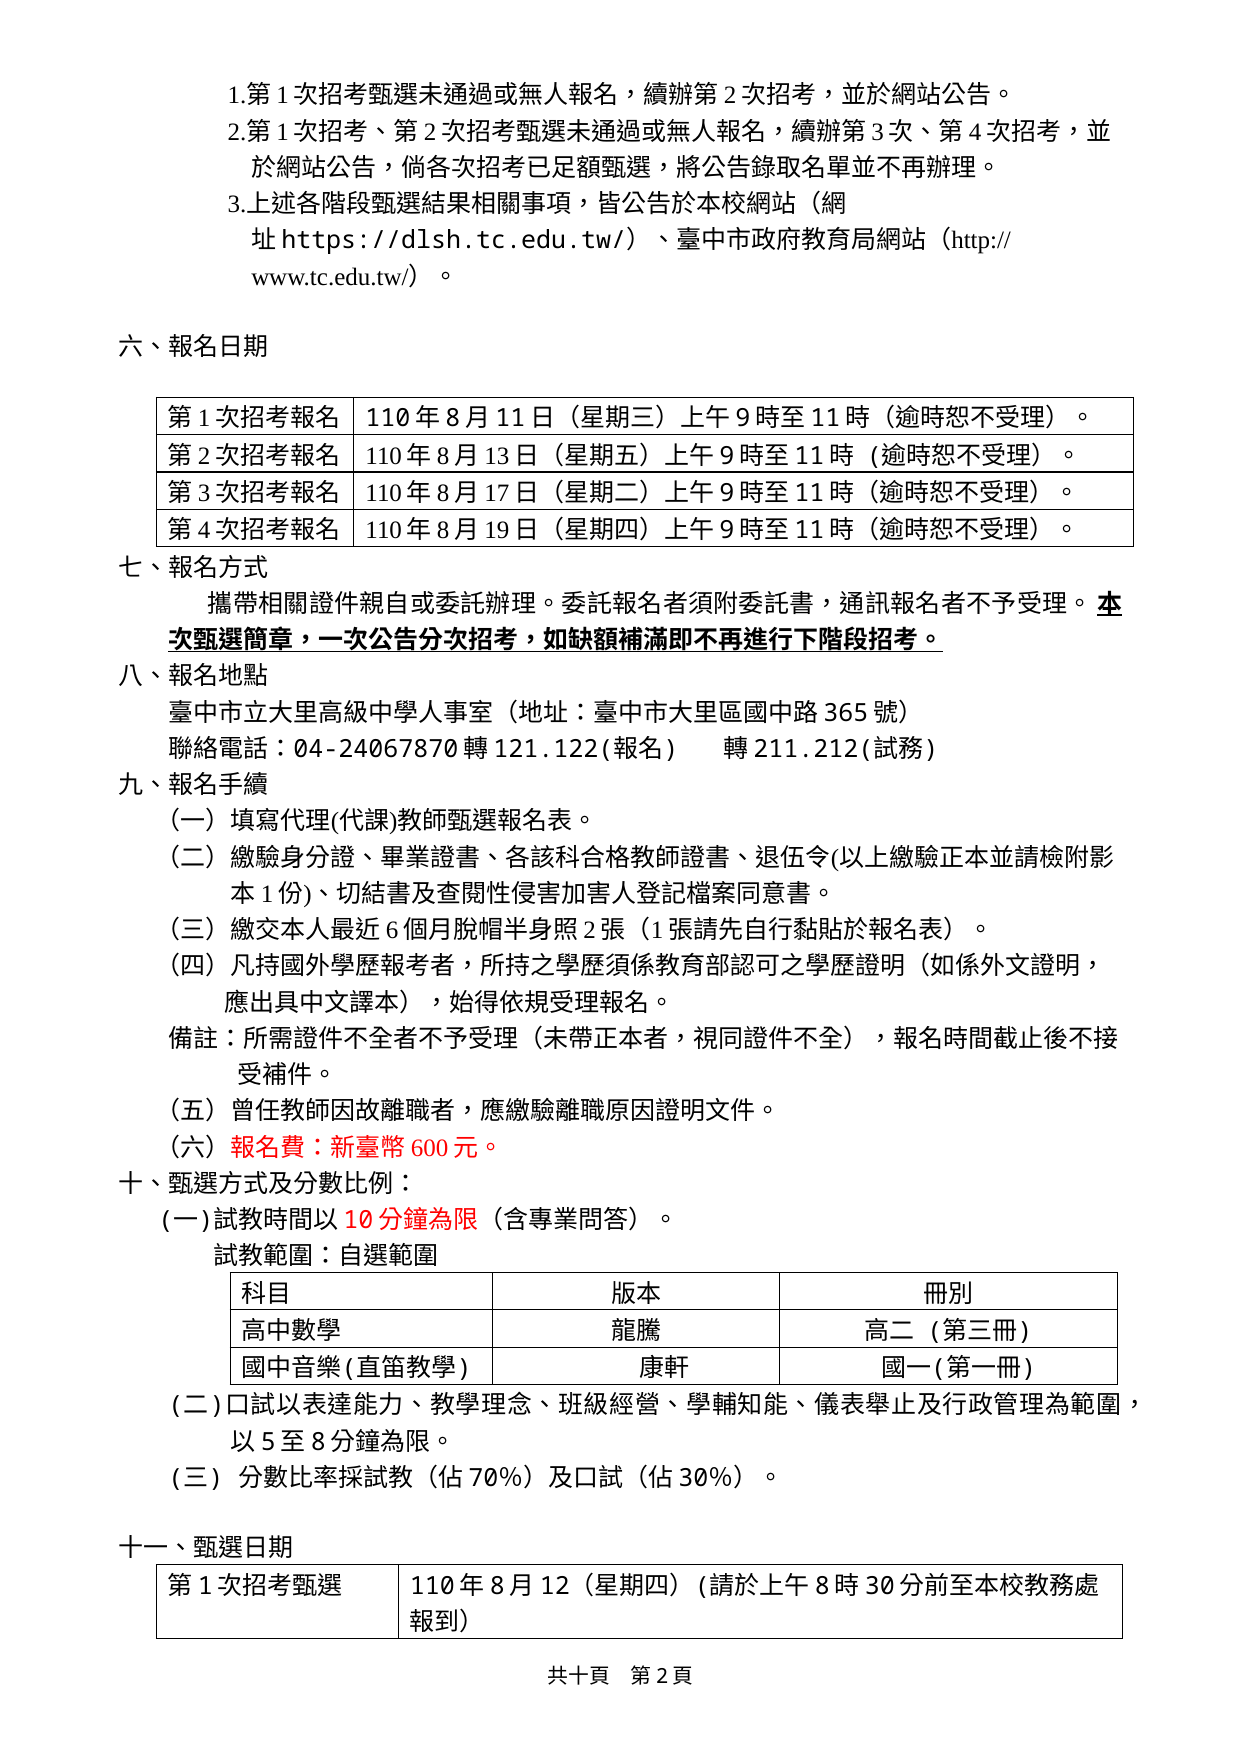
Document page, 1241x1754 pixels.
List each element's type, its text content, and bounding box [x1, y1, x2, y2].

text （一）填寫代理(代課)教師甄選報名表。 [118, 801, 1122, 837]
table_cell 國中音樂(直笛教學) [231, 1348, 492, 1384]
text 九、報名手續 [118, 764, 1122, 801]
text （四）凡持國外學歷報考者，所持之學歷須係教育部認可之學歷證明（如係外文證明， [118, 946, 1122, 982]
text (三) 分數比率採試教（佔70％）及口試（佔30％）。 [168, 1457, 1122, 1494]
text 1.第1次招考甄選未通過或無人報名，續辦第2次招考，並於網站公告。 [221, 75, 1122, 111]
table_header 110年8月12（星期四）(請於上午8時30分前至本校教務處報到） [399, 1565, 1122, 1638]
text 聯絡電話：04-24067870轉121.122(報名) 轉211.212(試務) [168, 728, 1122, 764]
text (二)口試以表達能力、教學理念、班級經營、學輔知能、儀表舉止及行政管理為範圍，以5至8分鐘為限。 [168, 1385, 1122, 1457]
table_cell 110年8月13日（星期五）上午9時至11時 (逾時恕不受理）。 [354, 435, 1133, 471]
table_header 第1次招考報名 [157, 398, 353, 434]
table_cell 康軒 [493, 1348, 779, 1384]
text （二）繳驗身分證、畢業證書、各該科合格教師證書、退伍令(以上繳驗正本並請檢附影 [118, 837, 1122, 873]
text 應出具中文譯本），始得依規受理報名。 [118, 982, 1122, 1018]
text （五）曾任教師因故離職者，應繳驗離職原因證明文件。 [118, 1091, 1122, 1127]
table_cell 高二 (第三冊) [780, 1310, 1117, 1347]
table_cell 龍騰 [493, 1310, 779, 1347]
text 2.第1次招考、第2次招考甄選未通過或無人報名，續辦第3次、第4次招考，並於網站公告，倘各次招考已足額甄選，將公告錄取名單並不再辦理。 [221, 111, 1122, 184]
table_cell 國一(第一冊) [780, 1348, 1117, 1384]
text 十、甄選方式及分數比例： [118, 1163, 1122, 1199]
table_cell 第3次招考報名 [157, 473, 353, 509]
text 攜帶相關證件親自或委託辦理。委託報名者須附委託書，通訊報名者不予受理。本次甄選簡章，一次公告分次招考，如缺額補滿即不再進行下階段招考。 [118, 583, 1122, 656]
text 試教範圍：自選範圍 [118, 1236, 1122, 1272]
text 七、報名方式 [118, 547, 1122, 583]
table_cell 110年8月17日（星期二）上午9時至11時（逾時恕不受理）。 [354, 473, 1133, 509]
text 本1份)、切結書及查閱性侵害加害人登記檔案同意書。 [118, 873, 1122, 909]
text 備註：所需證件不全者不予受理（未帶正本者，視同證件不全），報名時間截止後不接 [118, 1018, 1122, 1054]
text 六、報名日期 [118, 327, 1122, 363]
table_cell 高中數學 [231, 1310, 492, 1347]
text (一)試教時間以10分鐘為限（含專業問答）。 [118, 1199, 1122, 1236]
text （六）報名費：新臺幣600元。 [118, 1127, 1122, 1163]
text 受補件。 [118, 1054, 1122, 1091]
table_header 冊別 [780, 1273, 1117, 1309]
text （三）繳交本人最近6個月脫帽半身照2張（1張請先自行黏貼於報名表）。 [118, 909, 1122, 946]
table_cell 110年8月19日（星期四）上午9時至11時（逾時恕不受理）。 [354, 510, 1133, 546]
table_cell 第2次招考報名 [157, 435, 353, 471]
text 十一、甄選日期 [118, 1528, 1122, 1564]
table_header 科目 [231, 1273, 492, 1309]
table_cell 第4次招考報名 [157, 510, 353, 546]
table_header 第1次招考甄選 [157, 1565, 398, 1638]
text 八、報名地點 臺中市立大里高級中學人事室（地址：臺中市大里區國中路365號） [118, 656, 1122, 728]
table_header 110年8月11日（星期三）上午9時至11時（逾時恕不受理）。 [354, 398, 1133, 434]
text 3.上述各階段甄選結果相關事項，皆公告於本校網站（網址https://dlsh.tc.edu.tw/）、臺中市政府教育局網站（http://www.tc.edu.tw/）。 [221, 184, 1122, 292]
table_header 版本 [493, 1273, 779, 1309]
